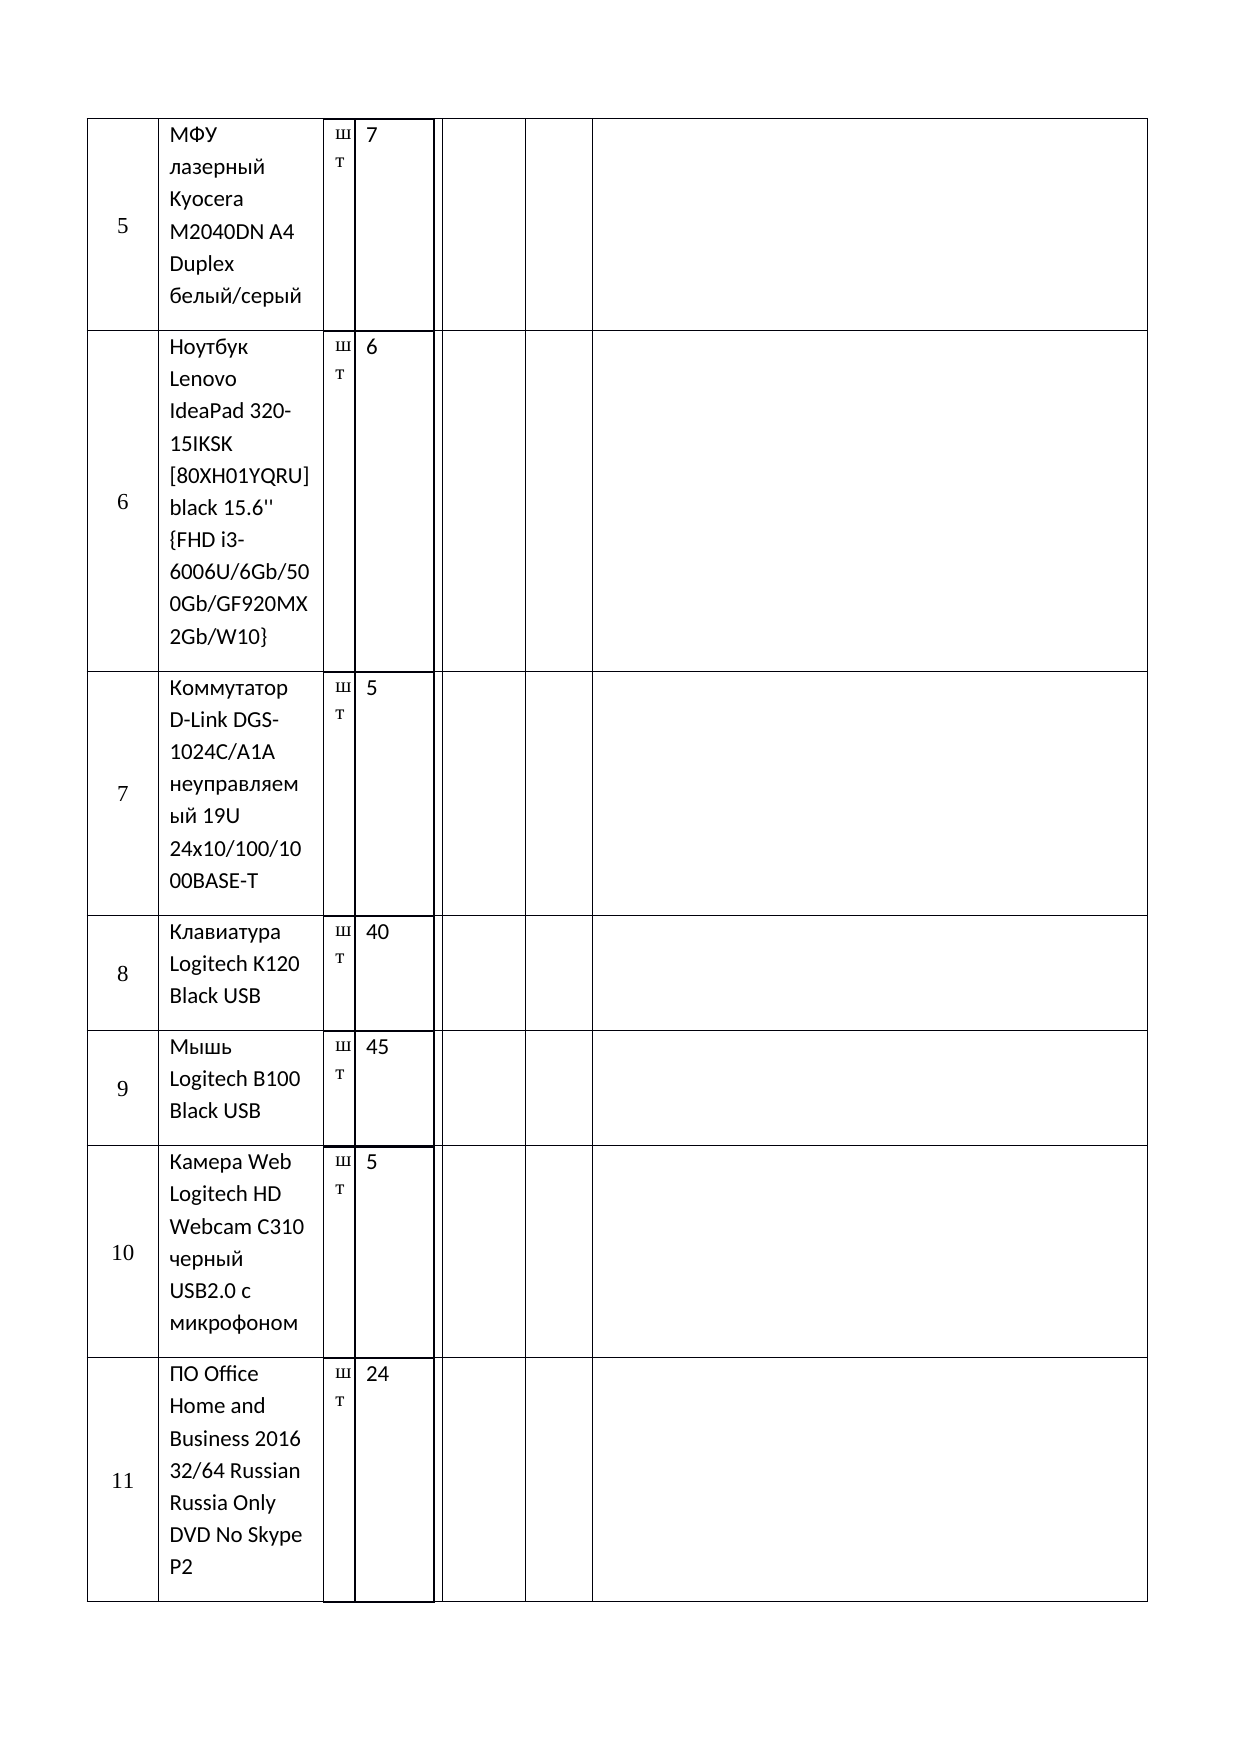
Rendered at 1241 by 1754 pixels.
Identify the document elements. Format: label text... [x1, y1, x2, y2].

table_cell [593, 119, 1147, 330]
table_cell 11 [88, 1358, 158, 1601]
table_cell Клавиатура Logitech K120 Black USB [159, 916, 323, 1030]
table_cell шт [324, 1032, 354, 1145]
table_cell Ноутбук Lenovo IdeaPad 320-15IKSK [80XH01YQRU] black 15.6'' {FHD i3- 6006U/6Gb/500Gb/GF920MX 2Gb/W10} [159, 331, 323, 671]
table_cell [526, 1358, 592, 1601]
table_cell Камера Web Logitech HD Webcam C310 черный USB2.0 с микрофоном [159, 1146, 323, 1357]
table_cell Мышь Logitech B100 Black USB [159, 1031, 323, 1145]
table_cell [593, 916, 1147, 1030]
table_cell шт [324, 917, 354, 1030]
table_cell [526, 1146, 592, 1357]
table_cell Коммутатор D-Link DGS-1024C/A1A неуправляемый 19U 24x10/100/1000BASE-T [159, 672, 323, 915]
table_cell [443, 916, 525, 1030]
table_cell 7 [88, 672, 158, 915]
table_cell [435, 916, 442, 1030]
table_cell 9 [88, 1031, 158, 1145]
table_cell шт [324, 120, 354, 330]
table_cell [435, 119, 442, 330]
table_cell 6 [356, 332, 433, 671]
table_cell [526, 119, 592, 330]
table_cell 10 [88, 1146, 158, 1357]
table_cell [526, 672, 592, 915]
table_cell [593, 1031, 1147, 1145]
table_cell шт [324, 1148, 354, 1357]
table_cell [526, 1031, 592, 1145]
table_cell ПО Office Home and Business 2016 32/64 Russian Russia Only DVD No Skype P2 [159, 1358, 323, 1601]
table_cell [435, 1031, 442, 1145]
table_cell [443, 119, 525, 330]
table_cell [443, 1358, 525, 1601]
table_cell 5 [88, 119, 158, 330]
table_cell шт [324, 1359, 354, 1601]
table_cell 5 [356, 1148, 433, 1357]
table_cell [526, 916, 592, 1030]
table_cell [435, 1358, 442, 1601]
table_cell [443, 1031, 525, 1145]
table_cell 6 [88, 331, 158, 671]
table_cell [443, 672, 525, 915]
table_cell 45 [356, 1032, 433, 1145]
table_cell шт [324, 673, 354, 915]
table_cell 7 [356, 120, 433, 330]
table_cell [593, 331, 1147, 671]
table_cell [526, 331, 592, 671]
table_cell [593, 1146, 1147, 1357]
table_cell шт [324, 332, 354, 671]
table_cell 8 [88, 916, 158, 1030]
table_cell 24 [356, 1359, 433, 1601]
table_cell 40 [356, 917, 433, 1030]
table_cell [593, 1358, 1147, 1601]
table_cell [593, 672, 1147, 915]
table_cell [435, 1146, 442, 1357]
table_cell [443, 1146, 525, 1357]
table_cell [443, 331, 525, 671]
table_cell 5 [356, 673, 433, 915]
table_cell [435, 331, 442, 671]
table_cell МФУ лазерный Kyocera M2040DN A4 Duplex белый/серый [159, 119, 323, 330]
table_cell [435, 672, 442, 915]
